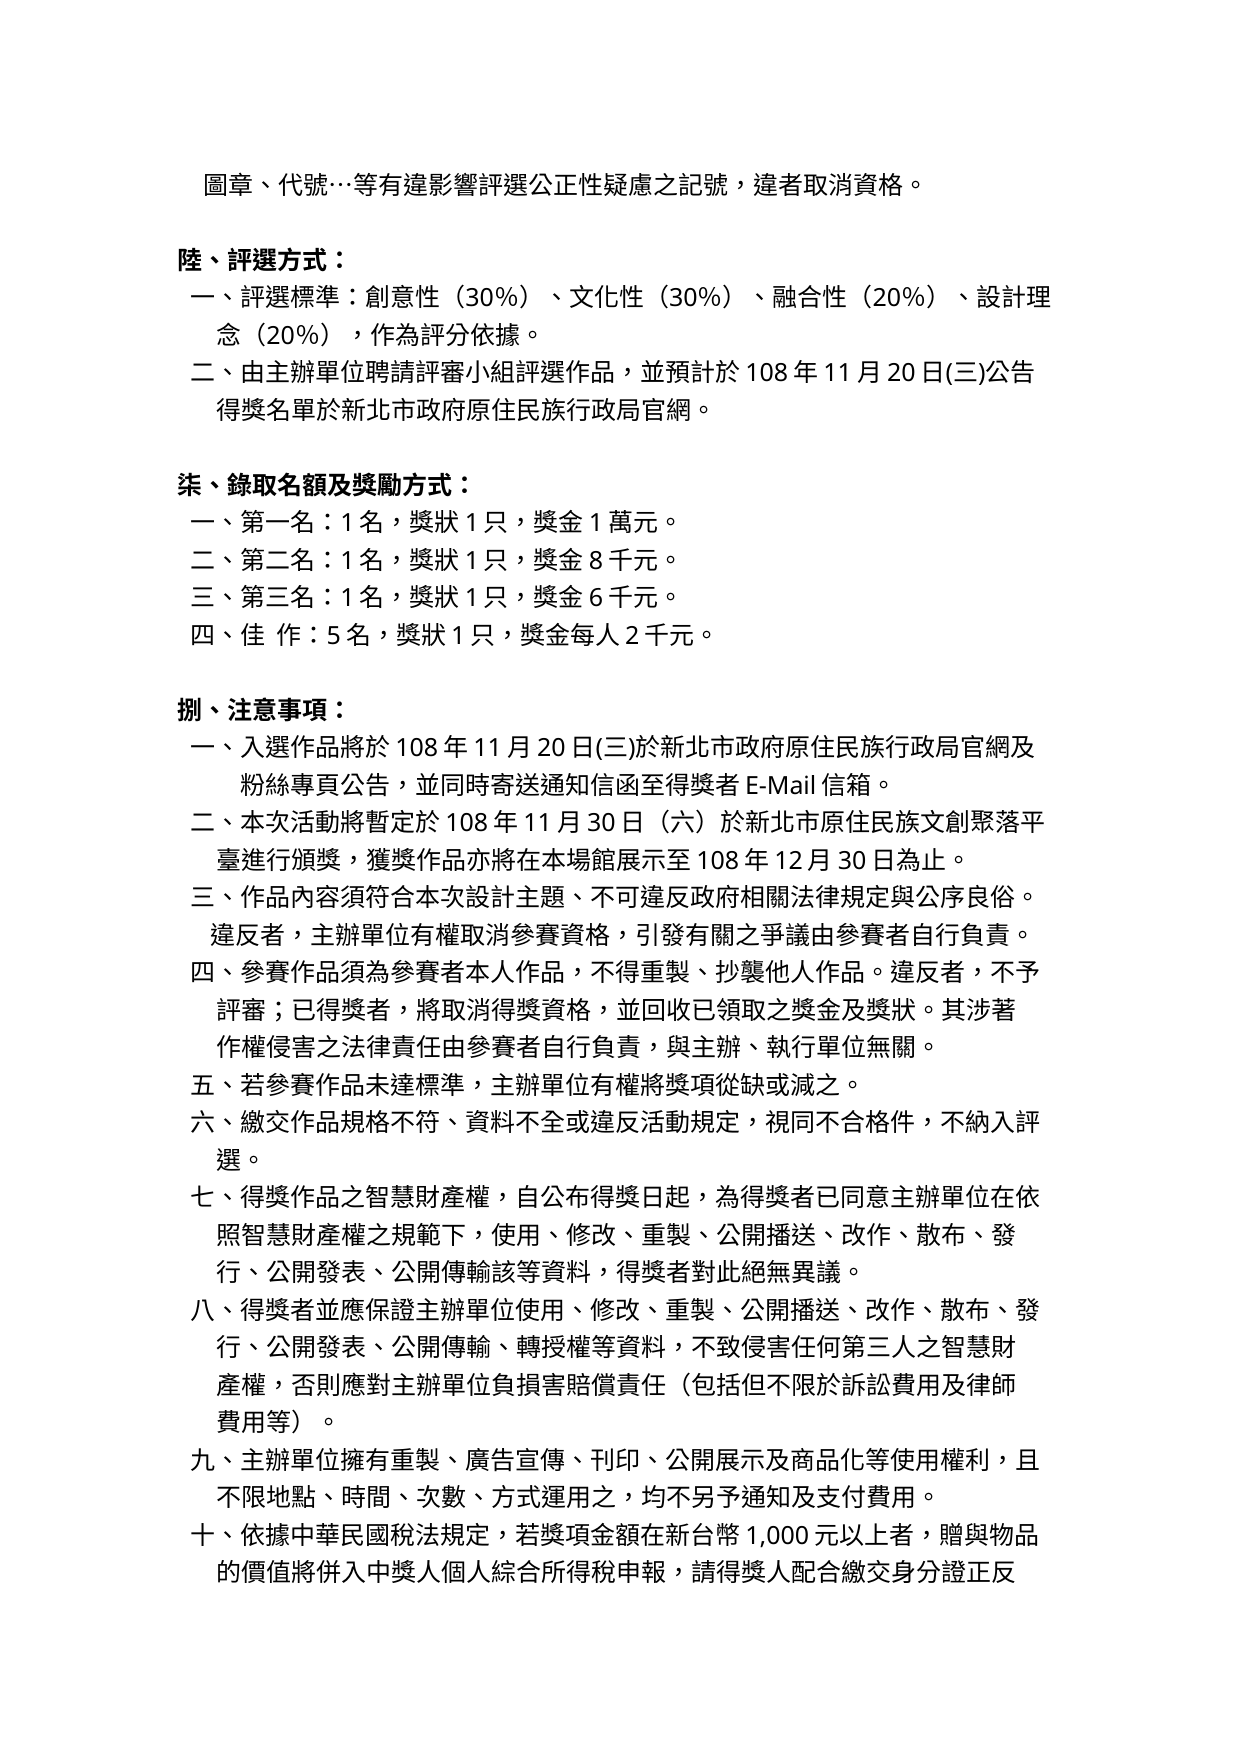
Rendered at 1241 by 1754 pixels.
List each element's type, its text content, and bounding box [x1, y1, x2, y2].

text 行、公開發表、公開傳輸該等資料，得獎者對此絕無異議。 [177, 1252, 1063, 1289]
text 臺進行頒獎，獲獎作品亦將在本場館展示至108年12月30日為止。 [177, 839, 1063, 877]
text 柒、錄取名額及獎勵方式： [177, 464, 1063, 502]
text 陸、評選方式： [177, 239, 1063, 277]
text 二、本次活動將暫定於108年11月30日（六）於新北市原住民族文創聚落平 [177, 802, 1063, 839]
text 產權，否則應對主辦單位負損害賠償責任（包括但不限於訴訟費用及律師 [177, 1364, 1063, 1402]
text 圖章、代號…等有違影響評選公正性疑慮之記號，違者取消資格。 [177, 164, 1063, 202]
text 的價值將併入中獎人個人綜合所得稅申報，請得獎人配合繳交身分證正反 [177, 1552, 1063, 1589]
text 一、評選標準：創意性（30％）、文化性（30％）、融合性（20％）、設計理 [177, 277, 1063, 314]
text 四、參賽作品須為參賽者本人作品，不得重製、抄襲他人作品。違反者，不予 [177, 952, 1063, 989]
text 六、繳交作品規格不符、資料不全或違反活動規定，視同不合格件，不納入評 [177, 1102, 1063, 1139]
text 作權侵害之法律責任由參賽者自行負責，與主辦、執行單位無關。 [177, 1027, 1063, 1064]
text 粉絲專頁公告，並同時寄送通知信函至得獎者E-Mail信箱。 [177, 764, 1063, 802]
text 二、第二名：1名，獎狀1只，獎金8千元。 [177, 539, 1063, 577]
text 七、得獎作品之智慧財產權，自公布得獎日起，為得獎者已同意主辦單位在依 [177, 1177, 1063, 1214]
text 一、入選作品將於108年11月20日(三)於新北市政府原住民族行政局官網及 [177, 727, 1063, 764]
text 五、若參賽作品未達標準，主辦單位有權將獎項從缺或減之。 [177, 1064, 1063, 1102]
text 二、由主辦單位聘請評審小組評選作品，並預計於108年11月20日(三)公告 [177, 352, 1063, 389]
text 違反者，主辦單位有權取消參賽資格，引發有關之爭議由參賽者自行負責。 [177, 914, 1063, 952]
text 評審；已得獎者，將取消得獎資格，並回收已領取之獎金及獎狀。其涉著 [177, 989, 1063, 1027]
text 九、主辦單位擁有重製、廣告宣傳、刊印、公開展示及商品化等使用權利，且 [177, 1439, 1063, 1477]
text 費用等）。 [177, 1402, 1063, 1439]
text 照智慧財產權之規範下，使用、修改、重製、公開播送、改作、散布、發 [177, 1214, 1063, 1252]
text 三、作品內容須符合本次設計主題、不可違反政府相關法律規定與公序良俗。 [177, 877, 1063, 914]
text 捌、注意事項： [177, 689, 1063, 727]
text 八、得獎者並應保證主辦單位使用、修改、重製、公開播送、改作、散布、發 [177, 1289, 1063, 1327]
text 三、第三名：1名，獎狀1只，獎金6千元。 [177, 577, 1063, 614]
text 念（20％），作為評分依據。 [177, 314, 1063, 352]
text 得獎名單於新北市政府原住民族行政局官網。 [177, 389, 1063, 427]
text 選。 [177, 1139, 1063, 1177]
text 行、公開發表、公開傳輸、轉授權等資料，不致侵害任何第三人之智慧財 [177, 1327, 1063, 1364]
text 一、第一名：1名，獎狀1只，獎金1萬元。 [177, 502, 1063, 539]
text 不限地點、時間、次數、方式運用之，均不另予通知及支付費用。 [177, 1477, 1063, 1514]
text 四、佳 作：5名，獎狀1只，獎金每人2千元。 [177, 614, 1063, 652]
text 十、依據中華民國稅法規定，若獎項金額在新台幣1,000元以上者，贈與物品 [177, 1514, 1063, 1552]
